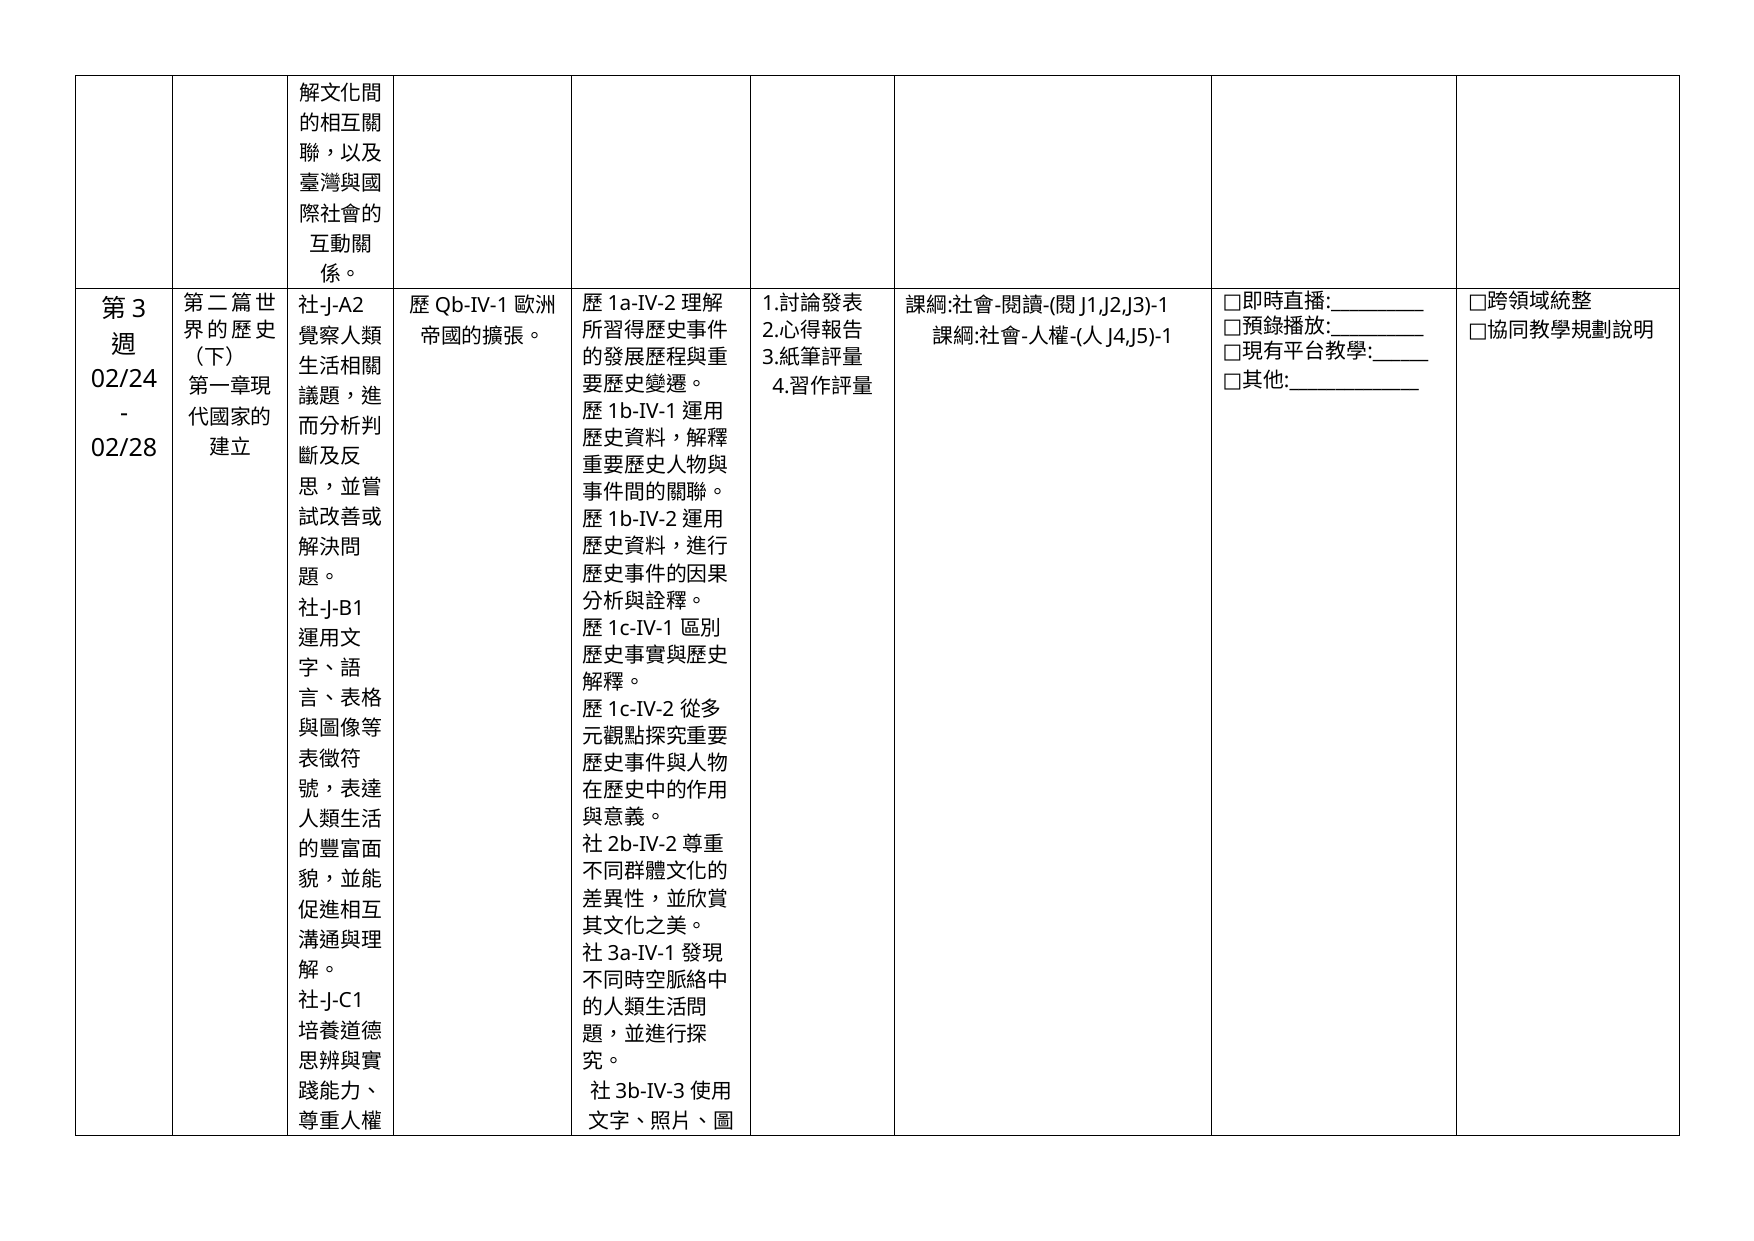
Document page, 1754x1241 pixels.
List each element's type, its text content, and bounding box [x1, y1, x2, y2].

table_cell 課綱:社會-閱讀-(閱J1,J2,J3)-1 課綱:社會-人權-(人J4,J5)-1 [895, 289, 1211, 1135]
table_cell [394, 76, 571, 287]
table_cell 社-J-A2覺察人類生活相關議題，進而分析判斷及反思，並嘗試改善或解決問題。 社-J-B1運用文字、語言、表格與圖像等表徵符號，表達人類生活的豐富面貌，並能促進相互溝通與理解。 社-J-C1培養道德思辨與實踐能力、尊重人權 [288, 289, 393, 1135]
table_cell □跨領域統整 □協同教學規劃說明 [1457, 289, 1679, 1135]
table_cell [572, 76, 750, 287]
table_cell [1212, 76, 1456, 287]
table_cell 第二篇世界的歷史（下） 第一章現代國家的建立 [173, 289, 287, 1135]
table_cell 第3週 02/24-02/28 [76, 289, 172, 1135]
table_cell □即時直播:__________ □預錄播放:__________ □現有平台教學:______ □其他:______________ [1212, 289, 1456, 1135]
table_cell 1.討論發表 2.心得報告 3.紙筆評量 4.習作評量 [751, 289, 894, 1135]
table_cell [1457, 76, 1679, 287]
table_cell [895, 76, 1211, 287]
table_cell 解文化間的相互關聯，以及臺灣與國際社會的互動關係。 [288, 76, 393, 287]
table_cell 歷1a-IV-2 理解所習得歷史事件的發展歷程與重要歷史變遷。 歷1b-IV-1 運用歷史資料，解釋重要歷史人物與事件間的關聯。 歷1b-IV-2 運用歷史資料，進行歷史事件的因果分析與詮釋。 歷1c-IV-1 區別歷史事實與歷史解釋。 歷1c-IV-2 從多元觀點探究重要歷史事件與人物在歷史中的作用與意義。 社2b-IV-2 尊重不同群體文化的差異性，並欣賞其文化之美。 社3a-IV-1 發現不同時空脈絡中的人類生活問題，並進行探究。 社3b-IV-3 使用文字、照片、圖 [572, 289, 750, 1135]
table_cell [173, 76, 287, 287]
table_cell [76, 76, 172, 287]
table_cell 歷Qb-IV-1 歐洲帝國的擴張。 [394, 289, 571, 1135]
table_cell [751, 76, 894, 287]
